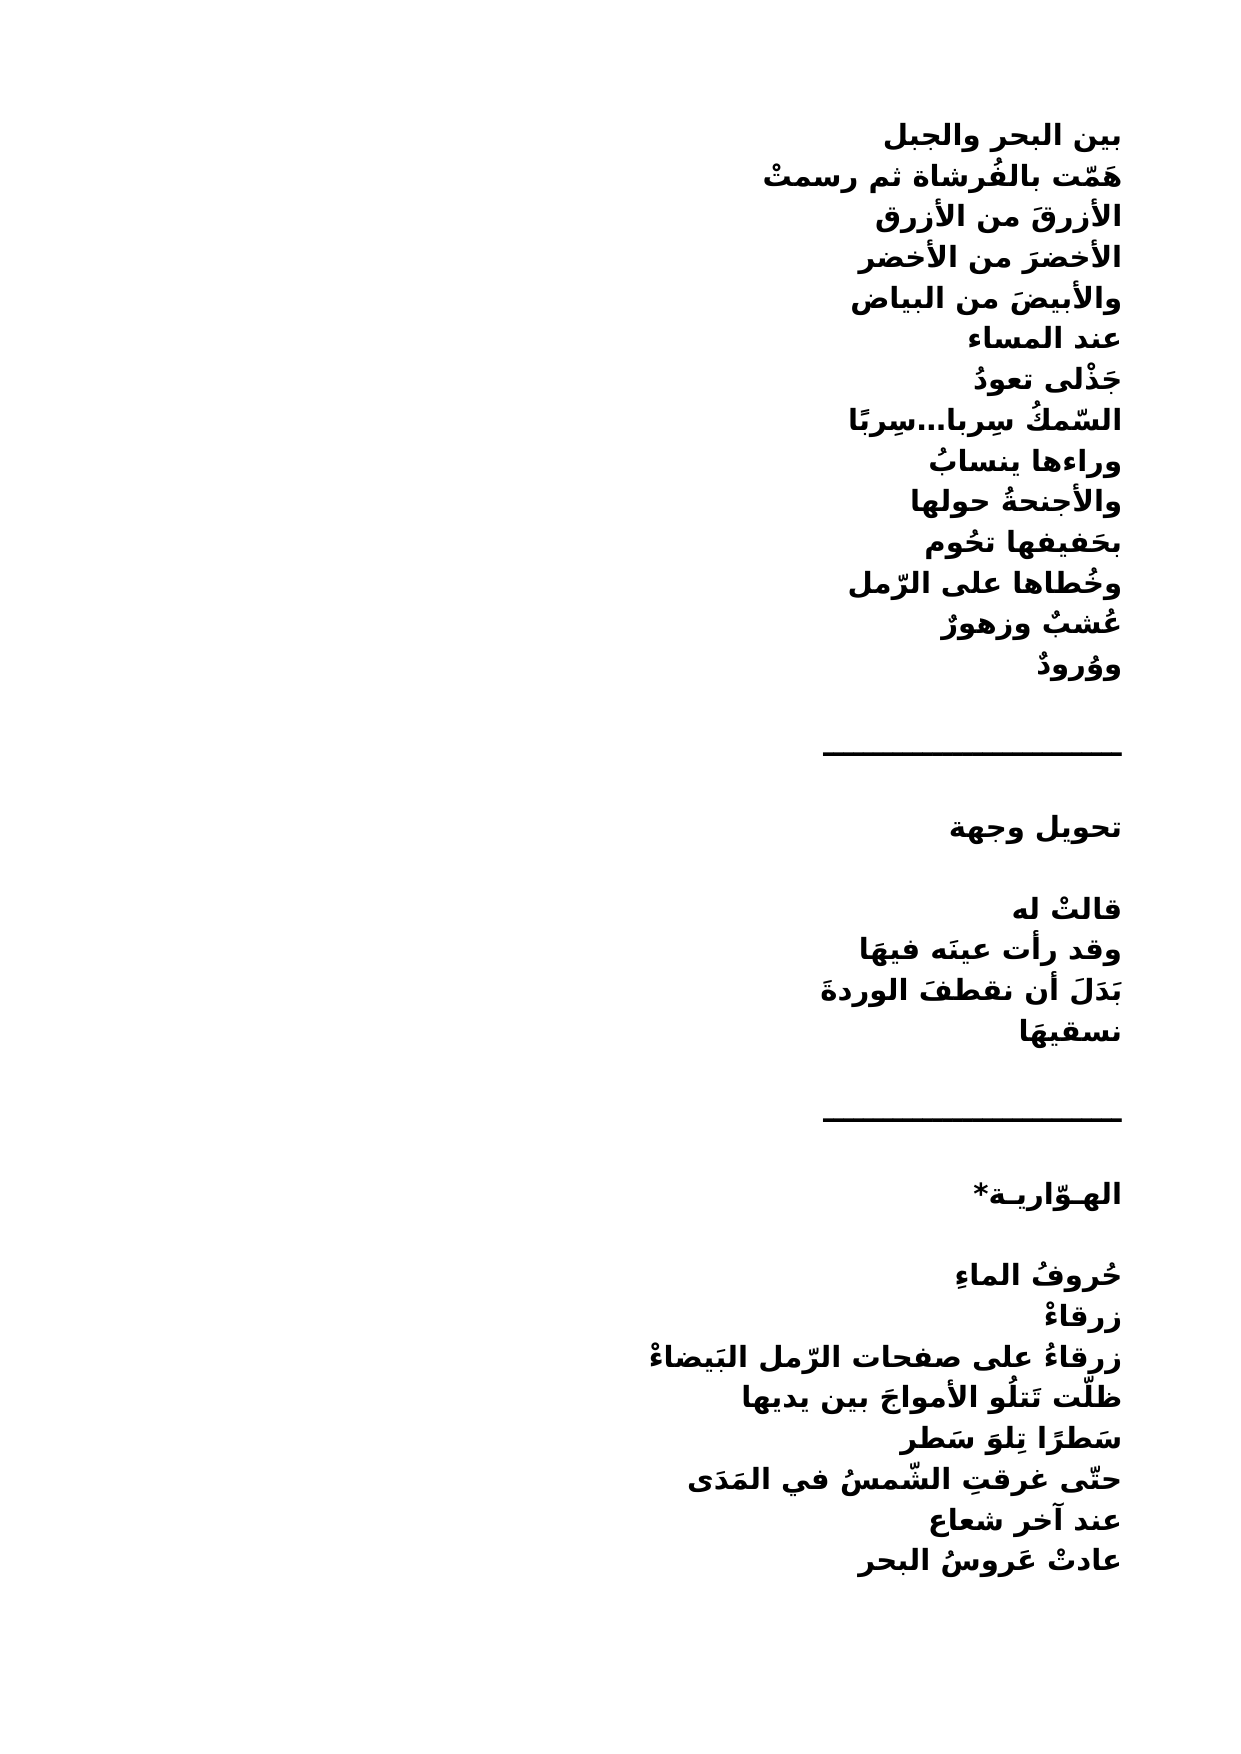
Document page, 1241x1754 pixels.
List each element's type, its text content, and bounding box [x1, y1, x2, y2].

text زرقاءُ على صفحات الرّمل البَيضاءْ [118, 1340, 1122, 1374]
text بين البحر والجبل [118, 118, 1122, 152]
text حتّى غرقتِ الشّمسُ في المَدَى [118, 1462, 1122, 1496]
text الهـوّاريـة* [118, 1177, 1122, 1211]
text السّمكُ سِربا…سِربًا [118, 403, 1122, 437]
text ــــــــــــــــــــــــــــــ [118, 729, 1122, 763]
text سَطرًا تِلوَ سَطر [118, 1421, 1122, 1455]
text بحَفيفها تحُوم [118, 525, 1122, 559]
text الأزرقَ من الأزرق [118, 199, 1122, 233]
text عند المساء [118, 322, 1122, 356]
text الأخضرَ من الأخضر [118, 240, 1122, 274]
text قالتْ له [118, 892, 1122, 926]
text ووُرودٌ [118, 648, 1122, 682]
text والأجنحةُ حولها [118, 485, 1122, 519]
text وقد رأت عينَه فيهَا [118, 933, 1122, 967]
text عُشبٌ وزهورٌ [118, 607, 1122, 641]
text بَدَلَ أن نقطفَ الوردةَ [118, 973, 1122, 1007]
text هَمّت بالفُرشاة ثم رسمتْ [118, 159, 1122, 193]
text وخُطاها على الرّمل [118, 566, 1122, 600]
text ــــــــــــــــــــــــــــــ [118, 1096, 1122, 1129]
text عند آخر شعاع [118, 1503, 1122, 1537]
text زرقاءْ [118, 1299, 1122, 1333]
text وراءها ينسابُ [118, 444, 1122, 478]
text والأبيضَ من البياض [118, 281, 1122, 315]
text حُروفُ الماءِ [118, 1258, 1122, 1292]
text تحويل وجهة [118, 811, 1122, 844]
text عادتْ عَروسُ البحر [118, 1544, 1122, 1578]
text نسقيهَا [118, 1014, 1122, 1048]
text ظلّت تَتلُو الأمواجَ بين يديها [118, 1381, 1122, 1415]
text جَذْلى تعودُ [118, 362, 1122, 396]
